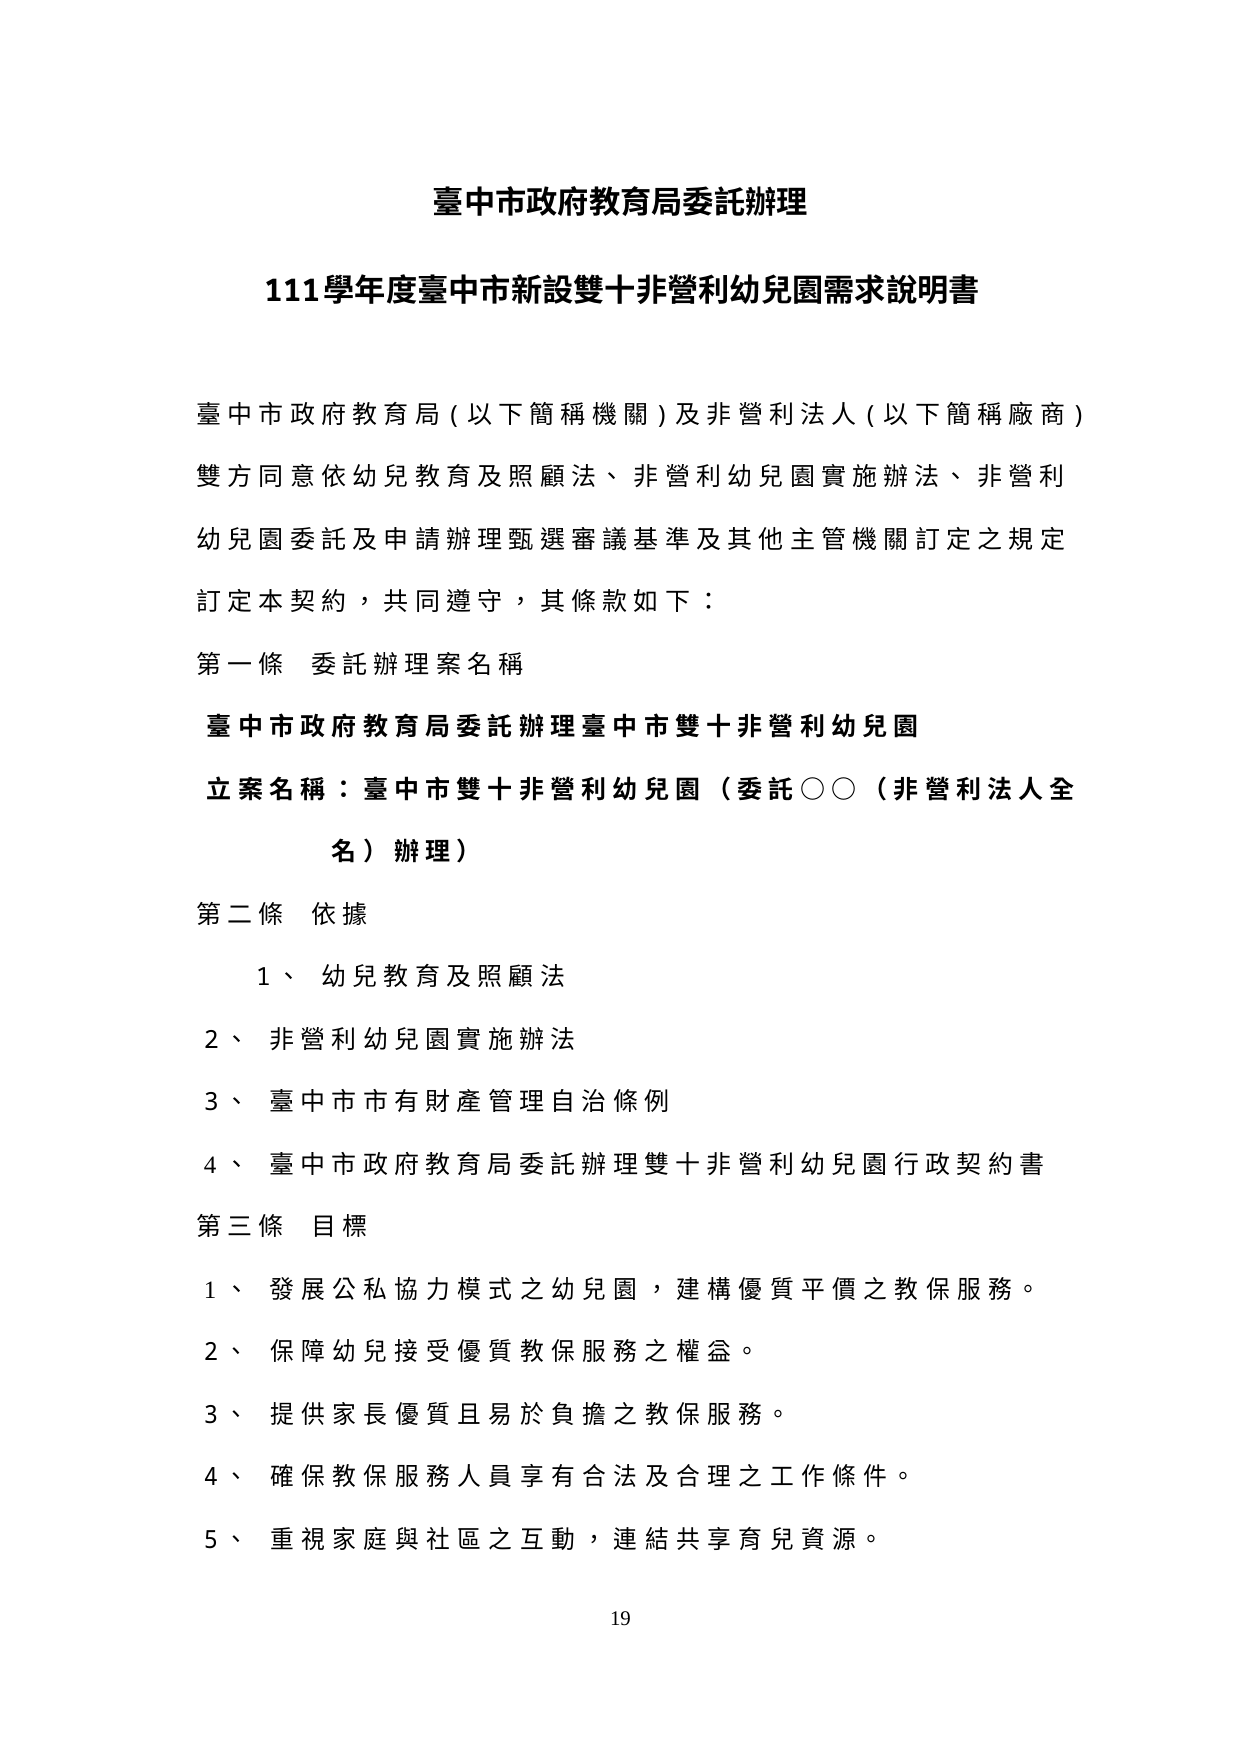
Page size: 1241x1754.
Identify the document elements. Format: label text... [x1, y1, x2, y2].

text 第一條 委託辦理案名稱 [189, 621, 1089, 683]
list 確保教保服務人員享有合法及合理之工作條件。 [201, 1433, 1089, 1496]
list 臺中市政府教育局委託辦理雙十非營利幼兒園行政契約書 [201, 1121, 1089, 1183]
list 非營利幼兒園實施辦法 [201, 996, 1089, 1058]
list 提供家長優質且易於負擔之教保服務。 [201, 1371, 1089, 1433]
list 保障幼兒接受優質教保服務之權益。 [201, 1308, 1089, 1371]
text 立案名稱：臺中市雙十非營利幼兒園（委託○○（非營利法人全名）辦理） [196, 746, 1089, 871]
text 臺中市政府教育局委託辦理臺中市雙十非營利幼兒園 [196, 683, 1089, 746]
text 臺中市政府教育局委託辦理 [151, 158, 1089, 221]
text 臺中市政府教育局(以下簡稱機關)及非營利法人(以下簡稱廠商)雙方同意依幼兒教育及照顧法、非營利幼兒園實施辦法、非營利幼兒園委託及申請辦理甄選審議基準及其他主管機關訂定之規定訂定本契約，共同遵守，其條款如下： [188, 371, 1089, 621]
list 臺中市市有財產管理自治條例 [201, 1058, 1089, 1121]
list 幼兒教育及照顧法 [252, 933, 1089, 996]
text 111學年度臺中市新設雙十非營利幼兒園需求說明書 [151, 246, 1089, 308]
list 發展公私協力模式之幼兒園，建構優質平價之教保服務。 [202, 1246, 1089, 1308]
text 第二條 依據 [188, 871, 1089, 933]
text 第三條 目標 [191, 1183, 1089, 1246]
list 重視家庭與社區之互動，連結共享育兒資源。 [201, 1496, 1089, 1558]
